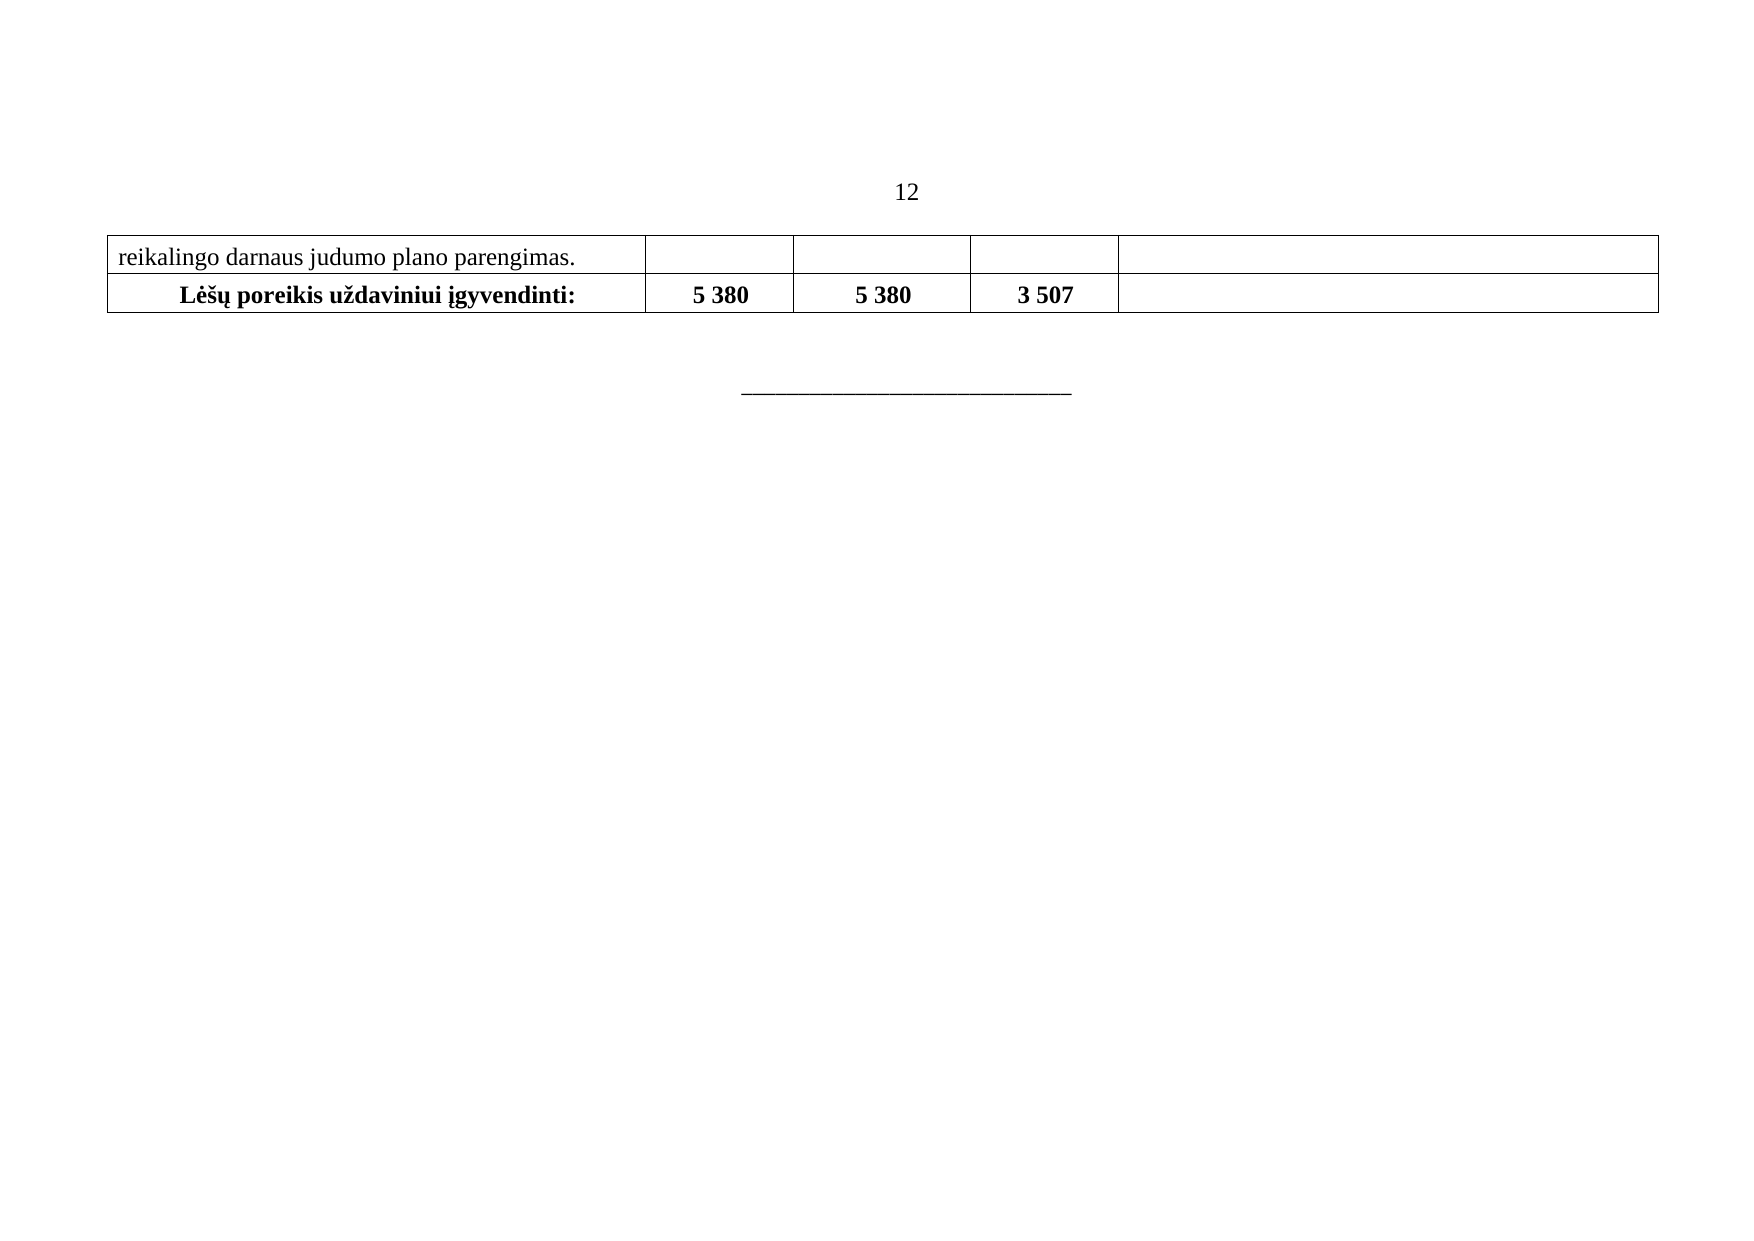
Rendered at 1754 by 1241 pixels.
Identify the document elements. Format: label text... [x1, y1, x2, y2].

table_cell Lėšų poreikis uždaviniui įgyvendinti: [108, 274, 645, 312]
subtitle _____________________________ [118, 370, 1695, 398]
table_cell 5 380 [794, 274, 970, 312]
table_cell [1119, 236, 1658, 273]
table_cell reikalingo darnaus judumo plano parengimas. [108, 236, 645, 273]
table_cell [971, 236, 1118, 273]
table_cell [1119, 274, 1658, 312]
table_cell 5 380 [646, 274, 793, 312]
table_cell [646, 236, 793, 273]
table_cell [794, 236, 970, 273]
table_cell 3 507 [971, 274, 1118, 312]
